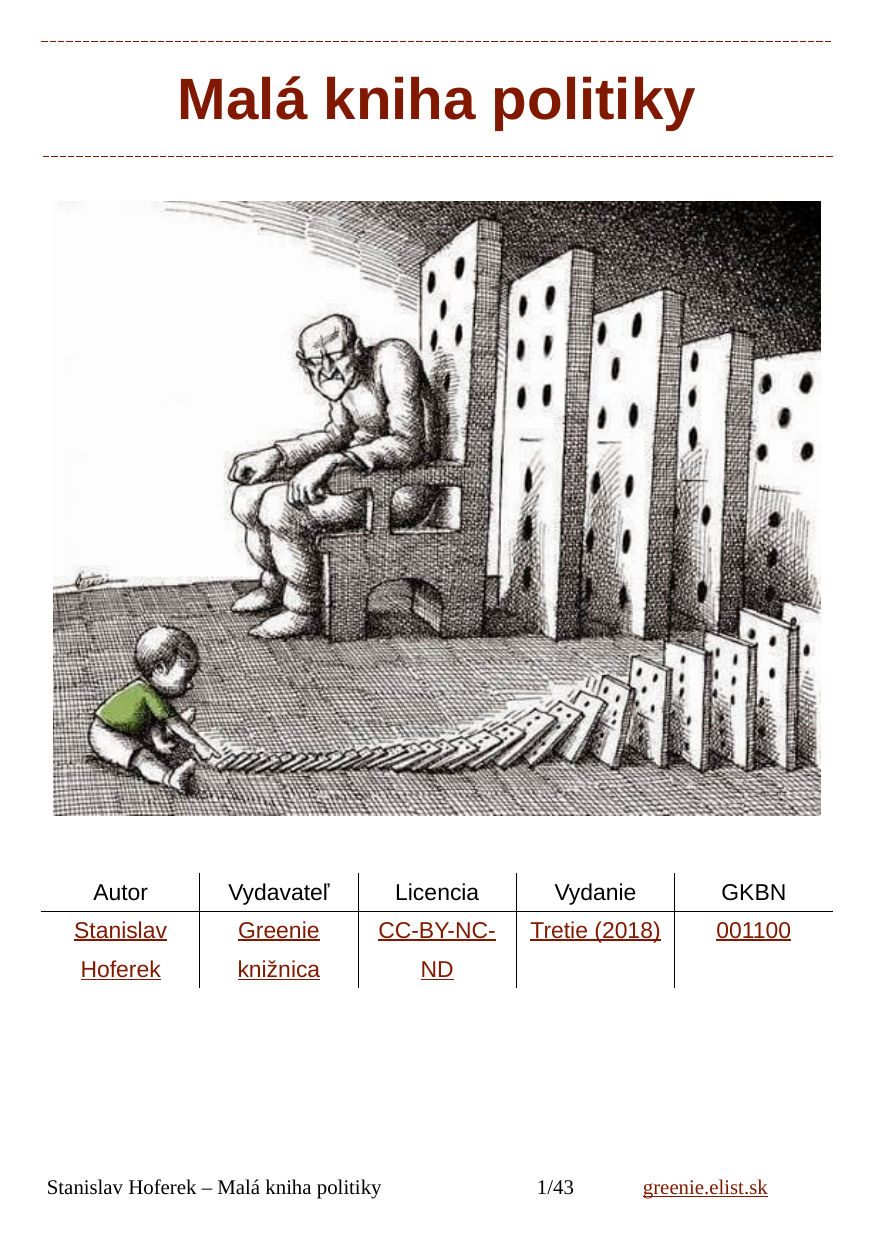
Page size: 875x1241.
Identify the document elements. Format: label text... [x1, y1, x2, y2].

subtitle Malá kniha politiky [41, 41, 833, 156]
table_cell Stanislav Hoferek [41, 912, 199, 988]
table_header Vydanie [517, 873, 674, 911]
table_cell Greenie knižnica [200, 912, 358, 988]
table_header Autor [41, 873, 199, 911]
table_cell Tretie (2018) [517, 912, 674, 988]
table_cell 001100 [675, 912, 833, 988]
table_cell CC-BY-NC-ND [359, 912, 516, 988]
picture [53, 201, 821, 816]
table_header Vydavateľ [200, 873, 358, 911]
table_header Licencia [359, 873, 516, 911]
table_header GKBN [675, 873, 833, 911]
